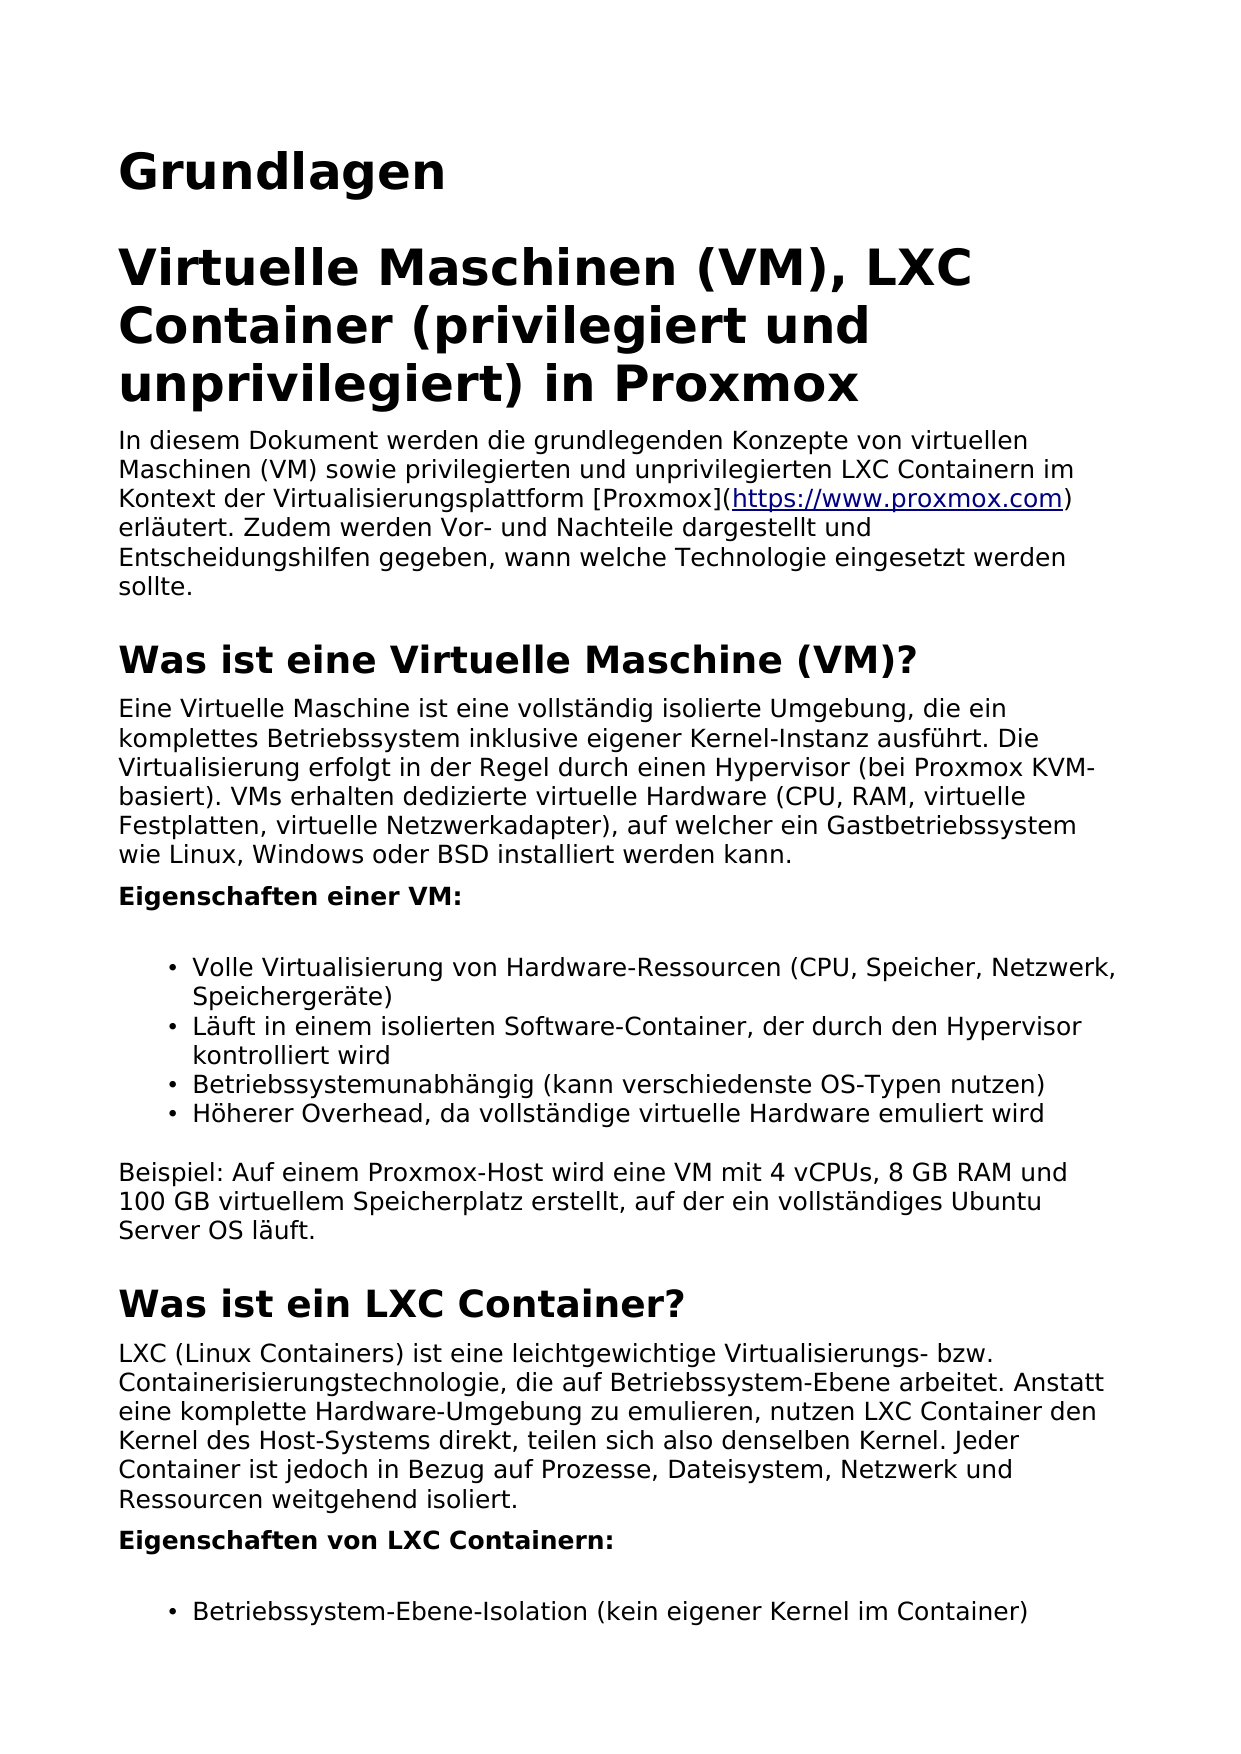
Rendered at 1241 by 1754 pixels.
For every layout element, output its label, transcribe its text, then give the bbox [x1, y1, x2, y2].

subtitle Virtuelle Maschinen (VM), LXC Container (privilegiert und unprivilegiert) in Proxmox [118, 239, 1122, 413]
text Eigenschaften von LXC Containern: [118, 1526, 1122, 1556]
subtitle Was ist ein LXC Container? [118, 1283, 1122, 1326]
list Betriebssystem-Ebene-Isolation (kein eigener Kernel im Container) [177, 1598, 1122, 1627]
subtitle Grundlagen [118, 143, 1122, 201]
text Eine Virtuelle Maschine ist eine vollständig isolierte Umgebung, die ein komplettes Betriebssystem inklusive eigener Kernel-Instanz ausführt. Die Virtualisierung erfolgt in der Regel durch einen Hypervisor (bei Proxmox KVM-basiert). VMs erhalten dedizierte virtuelle Hardware (CPU, RAM, virtuelle Festplatten, virtuelle Netzwerkadapter), auf welcher ein Gastbetriebssystem wie Linux, Windows oder BSD installiert werden kann. [118, 695, 1122, 870]
text LXC (Linux Containers) ist eine leichtgewichtige Virtualisierungs- bzw. Containerisierungstechnologie, die auf Betriebssystem-Ebene arbeitet. Anstatt eine komplette Hardware-Umgebung zu emulieren, nutzen LXC Container den Kernel des Host-Systems direkt, teilen sich also denselben Kernel. Jeder Container ist jedoch in Bezug auf Prozesse, Dateisystem, Netzwerk und Ressourcen weitgehend isoliert. [118, 1339, 1122, 1514]
text Beispiel: Auf einem Proxmox-Host wird eine VM mit 4 vCPUs, 8 GB RAM und 100 GB virtuellem Speicherplatz erstellt, auf der ein vollständiges Ubuntu Server OS läuft. [118, 1158, 1122, 1245]
subtitle Was ist eine Virtuelle Maschine (VM)? [118, 638, 1122, 682]
text In diesem Dokument werden die grundlegenden Konzepte von virtuellen Maschinen (VM) sowie privilegierten und unprivilegierten LXC Containern im Kontext der Virtualisierungsplattform [Proxmox](https://www.proxmox.com) erläutert. Zudem werden Vor- und Nachteile dargestellt und Entscheidungshilfen gegeben, wann welche Technologie eingesetzt werden sollte. [118, 426, 1122, 601]
text Eigenschaften einer VM: [118, 882, 1122, 911]
list Volle Virtualisierung von Hardware-Ressourcen (CPU, Speicher, Netzwerk, Speichergeräte) [177, 953, 1122, 1012]
list Läuft in einem isolierten Software-Container, der durch den Hypervisor kontrolliert wird [177, 1012, 1122, 1070]
list Höherer Overhead, da vollständige virtuelle Hardware emuliert wird [177, 1099, 1122, 1128]
list Betriebssystemunabhängig (kann verschiedenste OS-Typen nutzen) [177, 1070, 1122, 1099]
